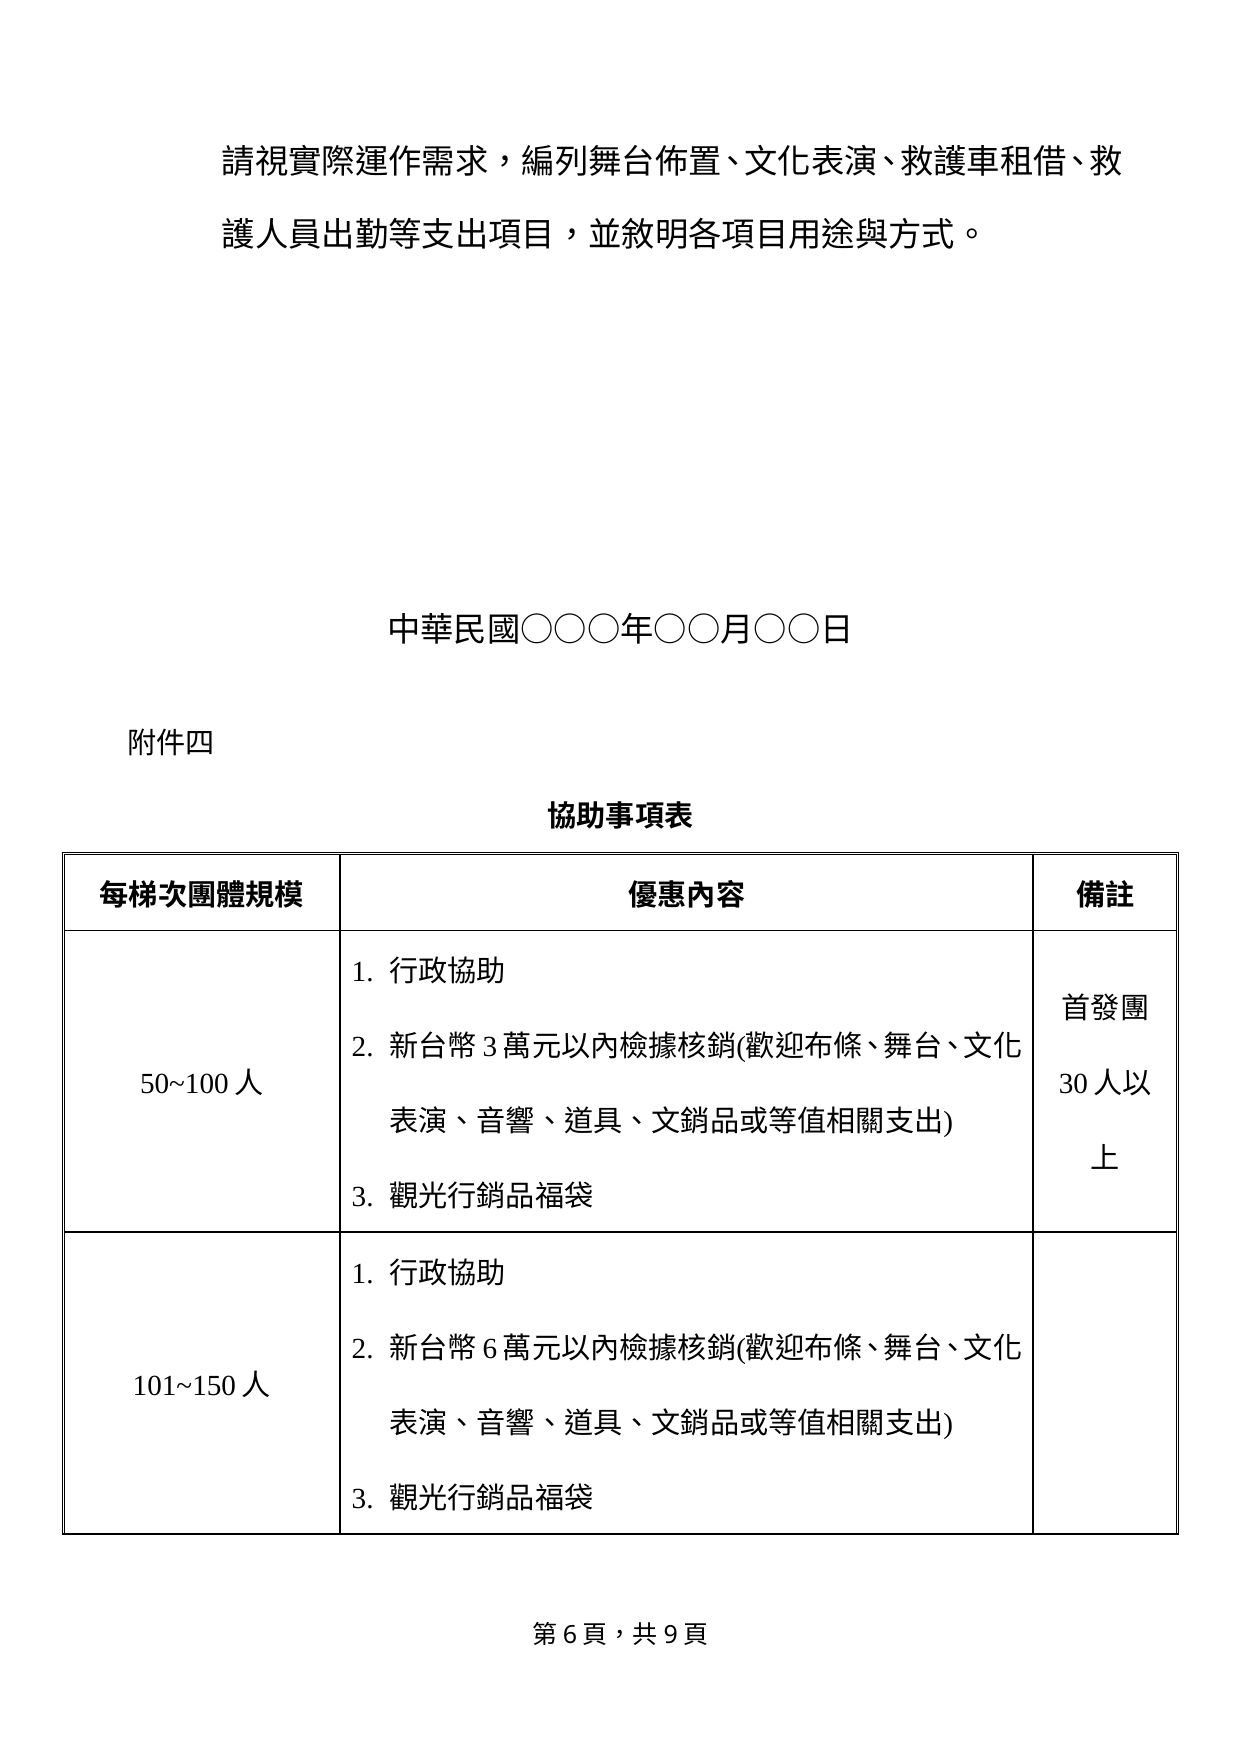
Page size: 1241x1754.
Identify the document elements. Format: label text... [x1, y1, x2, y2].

table_cell 首發團30人以上 [1034, 931, 1176, 1231]
table_cell 行政協助 新台幣6萬元以內檢據核銷(歡迎布條、舞台、文化表演、音響、道具、文銷品或等值相關支出) 觀光行銷品福袋 [341, 1233, 1032, 1533]
table_cell 行政協助 新台幣3萬元以內檢據核銷(歡迎布條、舞台、文化表演、音響、道具、文銷品或等值相關支出) 觀光行銷品福袋 [341, 931, 1032, 1231]
text 請視實際運作需求，編列舞台佈置、文化表演、救護車租借、救護人員出勤等支出項目，並敘明各項目用途與方式。 [222, 135, 1122, 256]
table_header 每梯次團體規模 [65, 855, 339, 930]
table_header 優惠內容 [341, 855, 1032, 930]
table_cell 50~100人 [65, 931, 339, 1231]
table_cell [1034, 1233, 1176, 1533]
text 協助事項表 [118, 777, 1122, 852]
table_cell 101~150人 [65, 1233, 339, 1533]
text 中華民國○○○年○○月○○日 [118, 589, 1122, 664]
text 附件四 [127, 720, 275, 762]
table_header 備註 [1034, 855, 1176, 930]
